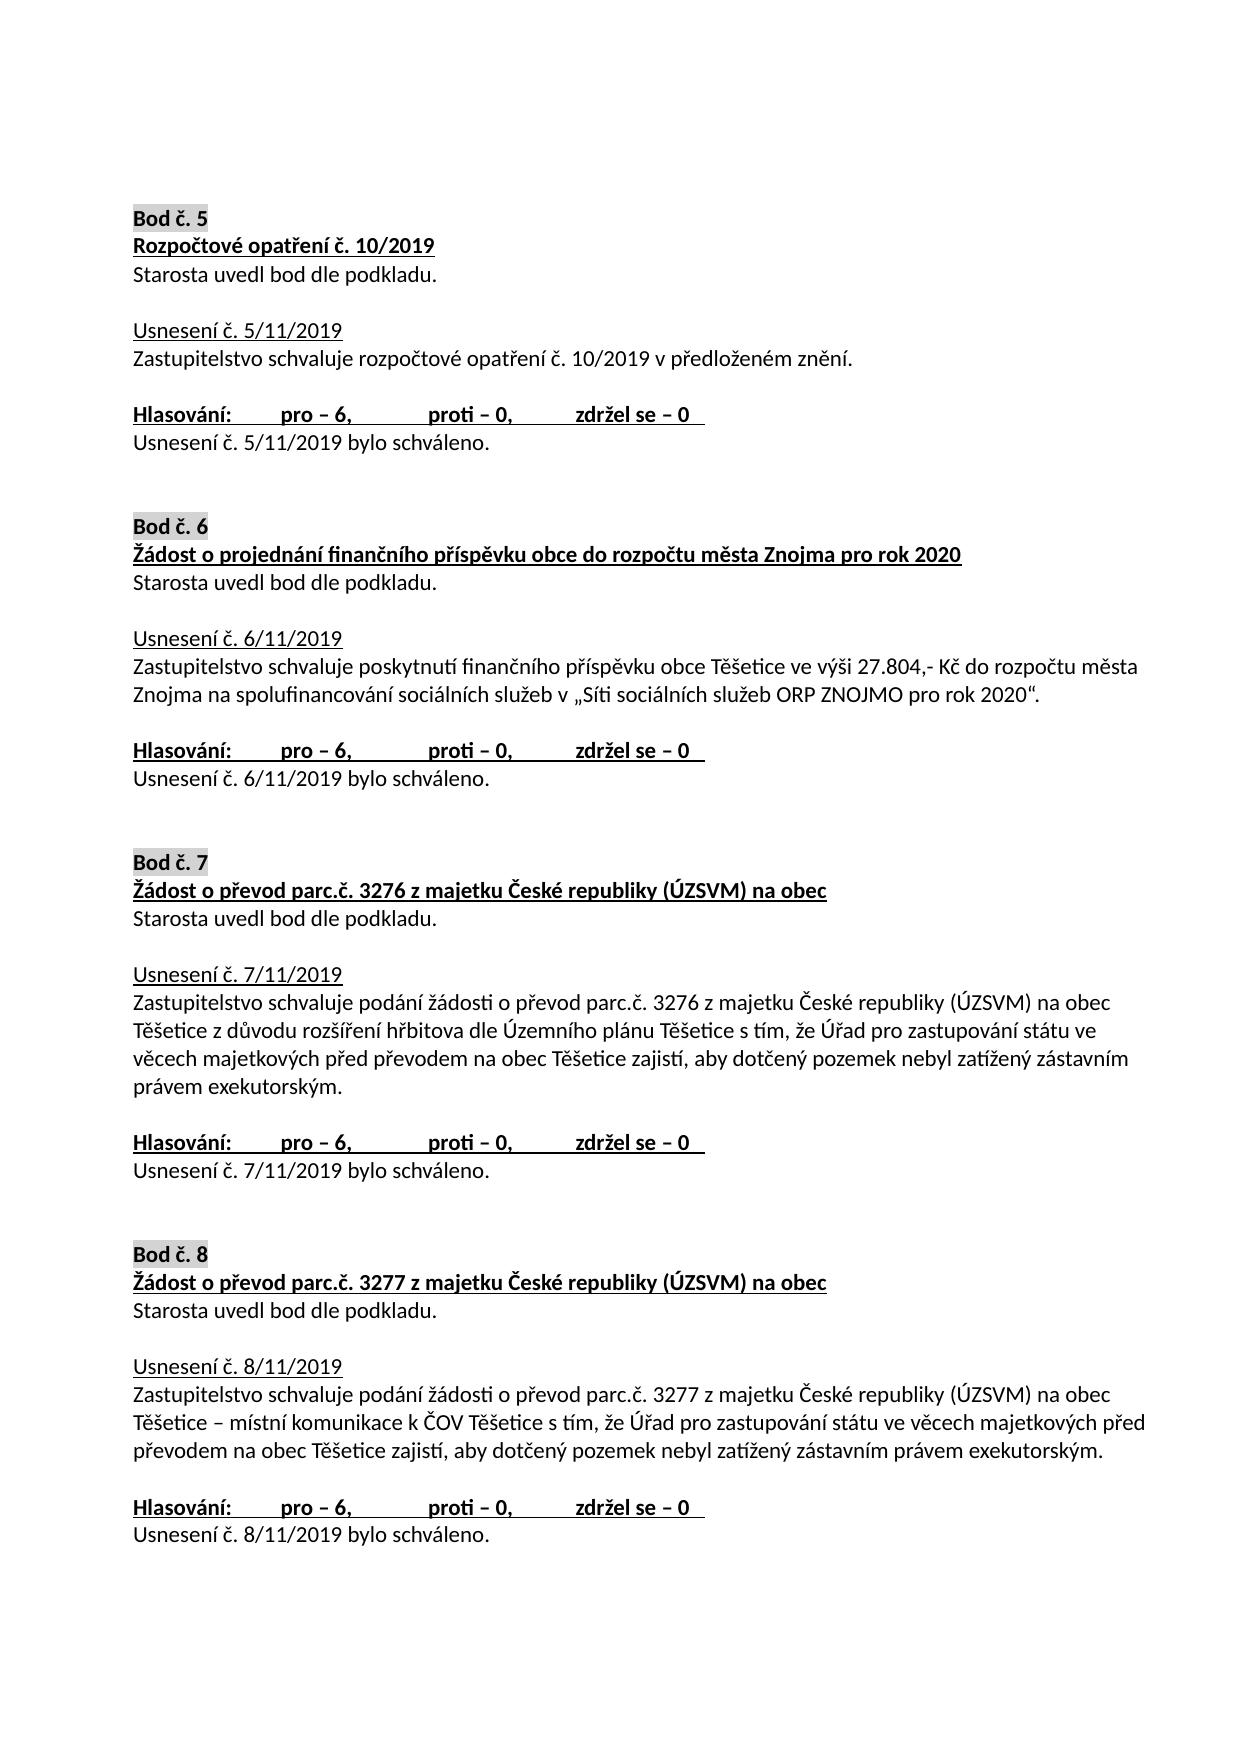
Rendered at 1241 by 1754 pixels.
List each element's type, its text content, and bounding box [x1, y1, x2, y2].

text Usnesení č. 5/11/2019 bylo schváleno. [133, 428, 1152, 456]
text Hlasování: pro – 6, proti – 0, zdržel se – 0 [133, 1493, 1152, 1521]
text Starosta uvedl bod dle podkladu. [133, 904, 1152, 932]
text Starosta uvedl bod dle podkladu. [133, 1296, 1152, 1324]
text Hlasování: pro – 6, proti – 0, zdržel se – 0 [133, 400, 1152, 428]
text Rozpočtové opatření č. 10/2019 [133, 232, 1152, 260]
text Bod č. 6 [133, 512, 1152, 540]
text Žádost o projednání finančního příspěvku obce do rozpočtu města Znojma pro rok 2020 [133, 540, 1152, 568]
text Usnesení č. 8/11/2019 Zastupitelstvo schvaluje podání žádosti o převod parc.č. 3277 z majetku České republiky (ÚZSVM) na obec Těšetice – místní komunikace k ČOV Těšetice s tím, že Úřad pro zastupování státu ve věcech majetkových před převodem na obec Těšetice zajistí, aby dotčený pozemek nebyl zatížený zástavním právem exekutorským. [133, 1324, 1152, 1493]
text Žádost o převod parc.č. 3277 z majetku České republiky (ÚZSVM) na obec [133, 1268, 1152, 1296]
text Usnesení č. 7/11/2019 Zastupitelstvo schvaluje podání žádosti o převod parc.č. 3276 z majetku České republiky (ÚZSVM) na obec Těšetice z důvodu rozšíření hřbitova dle Územního plánu Těšetice s tím, že Úřad pro zastupování státu ve věcech majetkových před převodem na obec Těšetice zajistí, aby dotčený pozemek nebyl zatížený zástavním právem exekutorským. Hlasování: pro – 6, proti – 0, zdržel se – 0 [133, 932, 1152, 1156]
text Usnesení č. 8/11/2019 bylo schváleno. [133, 1521, 1152, 1549]
text Hlasování: pro – 6, proti – 0, zdržel se – 0 [133, 736, 1152, 764]
text Žádost o převod parc.č. 3276 z majetku České republiky (ÚZSVM) na obec [133, 876, 1152, 904]
text Starosta uvedl bod dle podkladu. [133, 260, 1152, 288]
text Usnesení č. 7/11/2019 bylo schváleno. [133, 1156, 1152, 1184]
text Bod č. 8 [133, 1240, 1152, 1268]
text Starosta uvedl bod dle podkladu. [133, 568, 1152, 596]
text Usnesení č. 6/11/2019 Zastupitelstvo schvaluje poskytnutí finančního příspěvku obce Těšetice ve výši 27.804,- Kč do rozpočtu města Znojma na spolufinancování sociálních služeb v „Síti sociálních služeb ORP ZNOJMO pro rok 2020“. [133, 624, 1152, 736]
text Usnesení č. 6/11/2019 bylo schváleno. [133, 764, 1152, 792]
text Bod č. 5 [133, 204, 1152, 232]
text Bod č. 7 [133, 820, 1152, 876]
text Usnesení č. 5/11/2019 Zastupitelstvo schvaluje rozpočtové opatření č. 10/2019 v předloženém znění. [133, 288, 1152, 400]
